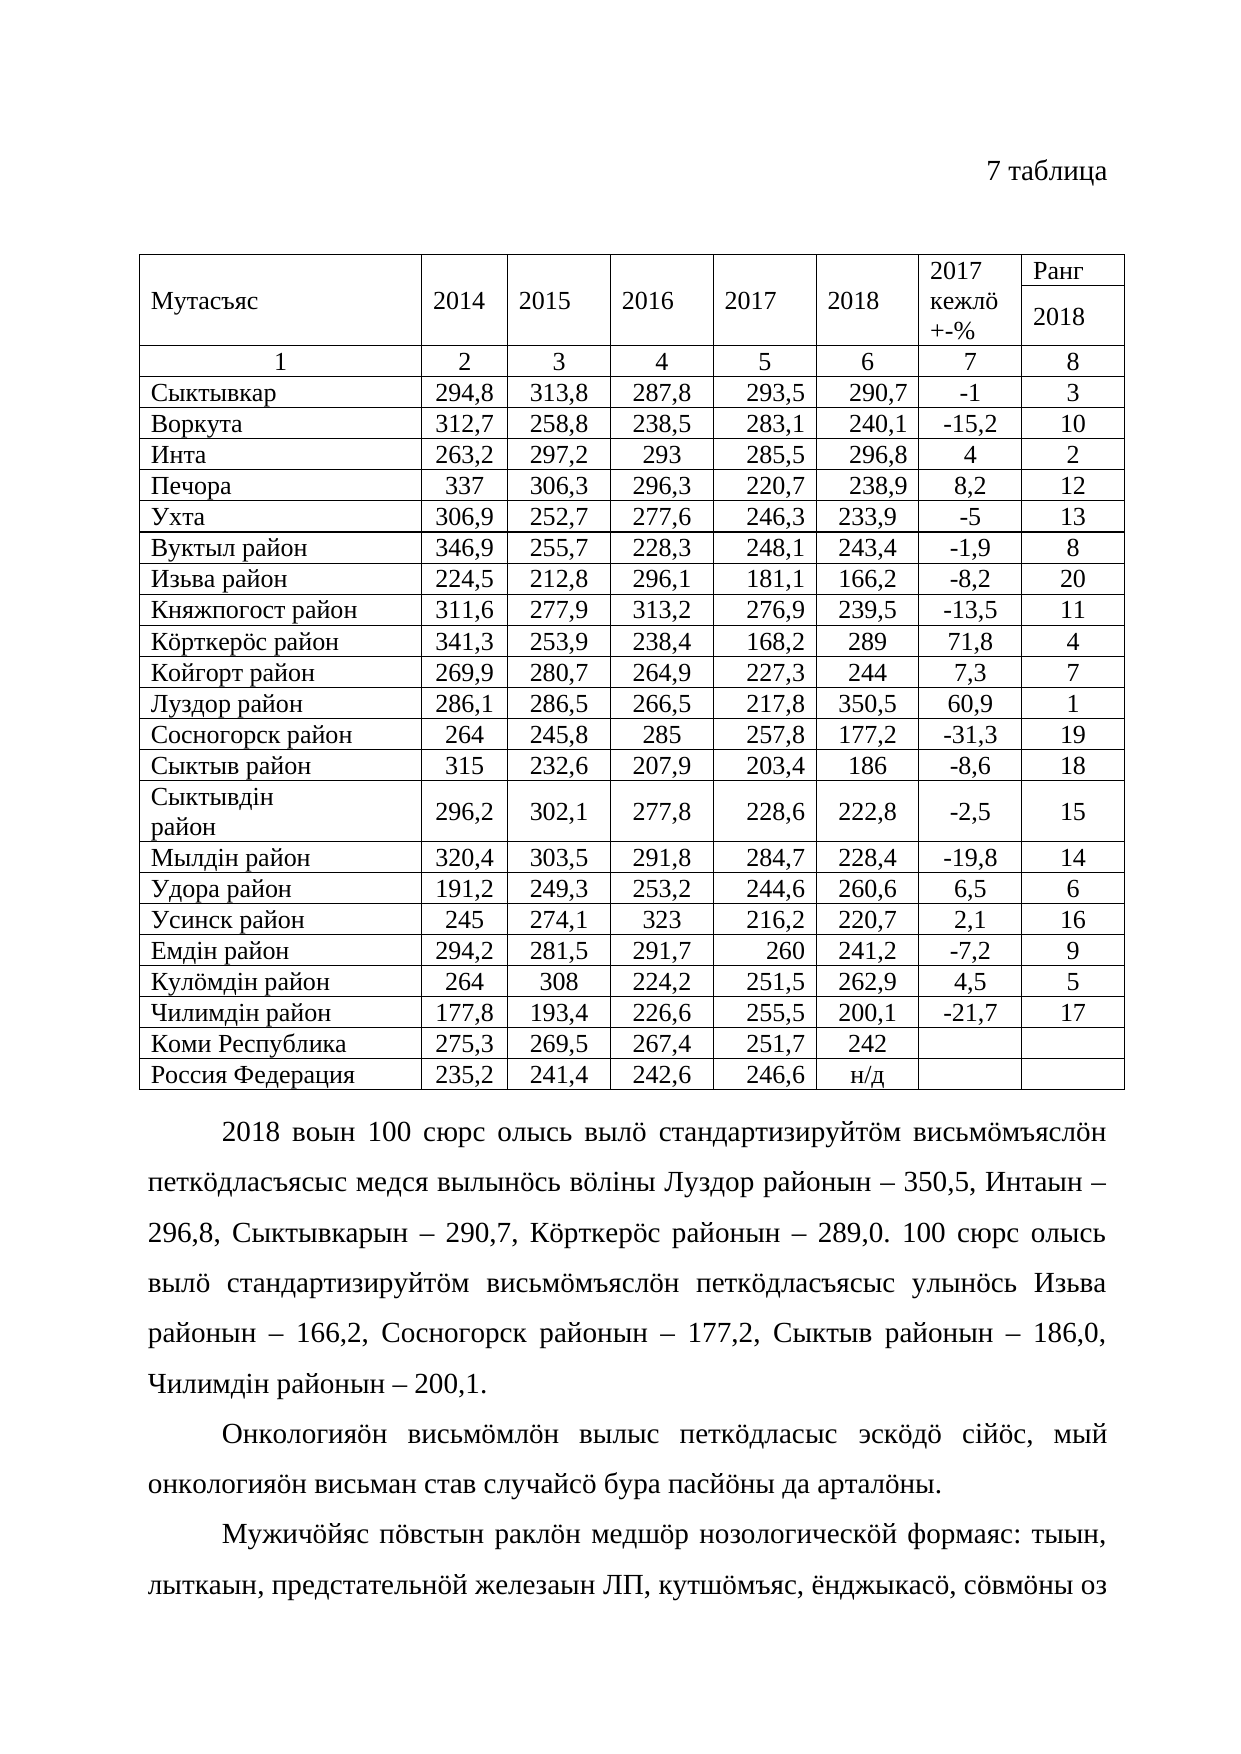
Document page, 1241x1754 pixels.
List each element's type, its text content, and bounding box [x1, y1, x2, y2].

table_cell 228,4 [817, 842, 918, 872]
table_cell 4 [611, 346, 713, 376]
table_cell 252,7 [508, 501, 610, 531]
table_cell 274,1 [508, 904, 610, 934]
table_cell 193,4 [508, 997, 610, 1027]
table_cell Кулӧмдін район [140, 966, 421, 996]
table_cell Вуктыл район [140, 533, 421, 562]
table_cell 240,1 [817, 408, 918, 438]
table_cell 297,2 [508, 439, 610, 469]
table_cell Сыктыв район [140, 750, 421, 780]
table_cell 200,1 [817, 997, 918, 1027]
table_cell 285,5 [714, 439, 816, 469]
table_cell 8 [1022, 346, 1124, 376]
table_cell 287,8 [611, 377, 713, 407]
table_cell 217,8 [714, 688, 816, 718]
table_cell 294,2 [422, 935, 507, 965]
table_cell 168,2 [714, 626, 816, 656]
table_cell 19 [1022, 719, 1124, 749]
table_cell 220,7 [714, 470, 816, 500]
table_cell 303,5 [508, 842, 610, 872]
table_cell 313,8 [508, 377, 610, 407]
table_cell 323 [611, 904, 713, 934]
table_header 2015 [508, 255, 610, 345]
table_cell -21,7 [919, 997, 1021, 1027]
table_cell Сыктывкар [140, 377, 421, 407]
table_cell 242,6 [611, 1059, 713, 1089]
table_cell 291,7 [611, 935, 713, 965]
table_cell [919, 1059, 1021, 1089]
table_cell 2018 [1022, 286, 1124, 345]
table_cell -8,6 [919, 750, 1021, 780]
table_cell [1022, 1028, 1124, 1058]
table_cell 293 [611, 439, 713, 469]
table_cell 239,5 [817, 595, 918, 624]
table_cell 312,7 [422, 408, 507, 438]
table_cell 7 [919, 346, 1021, 376]
table_cell 283,1 [714, 408, 816, 438]
table_cell 291,8 [611, 842, 713, 872]
table_cell 2,1 [919, 904, 1021, 934]
table_cell Изьва район [140, 564, 421, 593]
table_cell 267,4 [611, 1028, 713, 1058]
table_cell 269,9 [422, 657, 507, 687]
table_cell 228,6 [714, 781, 816, 841]
table_cell Удора район [140, 873, 421, 903]
table_cell 269,5 [508, 1028, 610, 1058]
table_cell 306,9 [422, 501, 507, 531]
table_cell 1 [1022, 688, 1124, 718]
table_cell 2 [422, 346, 507, 376]
table_cell 6 [817, 346, 918, 376]
table_cell 296,3 [611, 470, 713, 500]
table_cell 228,3 [611, 533, 713, 562]
table_cell Печора [140, 470, 421, 500]
table_cell 5 [714, 346, 816, 376]
table_cell 18 [1022, 750, 1124, 780]
table_cell 71,8 [919, 626, 1021, 656]
table_cell 4 [1022, 626, 1124, 656]
table_cell 306,3 [508, 470, 610, 500]
table_header 2016 [611, 255, 713, 345]
table_cell 290,7 [817, 377, 918, 407]
table_cell 233,9 [817, 501, 918, 531]
table_cell 280,7 [508, 657, 610, 687]
table_cell -1 [919, 377, 1021, 407]
table_cell 258,8 [508, 408, 610, 438]
table_cell 7,3 [919, 657, 1021, 687]
table_cell 289 [817, 626, 918, 656]
table_cell 186 [817, 750, 918, 780]
table_cell Кӧрткерӧс район [140, 626, 421, 656]
table_cell 260,6 [817, 873, 918, 903]
table_cell Мылдін район [140, 842, 421, 872]
table_header Ранг [1022, 255, 1124, 285]
table_cell 281,5 [508, 935, 610, 965]
table_cell 245,8 [508, 719, 610, 749]
table_header 2014 [422, 255, 507, 345]
table_cell 284,7 [714, 842, 816, 872]
table_cell 264,9 [611, 657, 713, 687]
table_cell 2 [1022, 439, 1124, 469]
table_cell 226,6 [611, 997, 713, 1027]
table_cell 17 [1022, 997, 1124, 1027]
table_cell 337 [422, 470, 507, 500]
table_cell -7,2 [919, 935, 1021, 965]
table_cell 241,4 [508, 1059, 610, 1089]
table_cell 207,9 [611, 750, 713, 780]
table_cell -31,3 [919, 719, 1021, 749]
table_cell -13,5 [919, 595, 1021, 624]
table_cell 276,9 [714, 595, 816, 624]
table_cell -15,2 [919, 408, 1021, 438]
table_cell 1 [140, 346, 421, 376]
table_cell 320,4 [422, 842, 507, 872]
table_cell -1,9 [919, 533, 1021, 562]
table_cell 253,9 [508, 626, 610, 656]
table_cell 13 [1022, 501, 1124, 531]
table_cell 8 [1022, 533, 1124, 562]
table_cell 249,3 [508, 873, 610, 903]
table_cell 311,6 [422, 595, 507, 624]
table_cell 212,8 [508, 564, 610, 593]
table_cell Россия Федерация [140, 1059, 421, 1089]
table_cell 4,5 [919, 966, 1021, 996]
table_cell 238,5 [611, 408, 713, 438]
table_cell 350,5 [817, 688, 918, 718]
table_cell 20 [1022, 564, 1124, 593]
table_cell 264 [422, 719, 507, 749]
table_cell [1022, 1059, 1124, 1089]
table_cell 294,8 [422, 377, 507, 407]
table_cell 286,1 [422, 688, 507, 718]
table_cell 251,7 [714, 1028, 816, 1058]
table_cell 302,1 [508, 781, 610, 841]
table_cell 166,2 [817, 564, 918, 593]
table_cell 7 [1022, 657, 1124, 687]
table_cell 277,8 [611, 781, 713, 841]
table_cell 14 [1022, 842, 1124, 872]
table_cell 191,2 [422, 873, 507, 903]
table_cell Инта [140, 439, 421, 469]
table_cell 203,4 [714, 750, 816, 780]
table_cell 227,3 [714, 657, 816, 687]
table_cell 244,6 [714, 873, 816, 903]
table_cell 12 [1022, 470, 1124, 500]
text 2018 воын 100 сюрс олысь вылӧ стандартизируйтӧм висьмӧмъяслӧн петкӧдласъясыс медся вылынӧсь вӧліны Луздор районын – 350,5, Интаын – 296,8, Сыктывкарын – 290,7, Кӧрткерӧс районын – 289,0. 100 сюрс олысь вылӧ стандартизируйтӧм висьмӧмъяслӧн петкӧдласъясыс улынӧсь Изьва районын – 166,2, Сосногорск районын – 177,2, Сыктыв районын – 186,0, Чилимдін районын – 200,1. [148, 1114, 1107, 1399]
table_cell 6 [1022, 873, 1124, 903]
table_cell 277,9 [508, 595, 610, 624]
table_cell 296,1 [611, 564, 713, 593]
table_cell 10 [1022, 408, 1124, 438]
table_cell 242 [817, 1028, 918, 1058]
table_cell 251,5 [714, 966, 816, 996]
table_cell Койгорт район [140, 657, 421, 687]
table_cell 222,8 [817, 781, 918, 841]
text Онкологияӧн висьмӧмлӧн вылыс петкӧдласыс эскӧдӧ сійӧс, мый онкологияӧн висьман став случайсӧ бура пасйӧны да арталӧны. [148, 1416, 1107, 1500]
table_cell Сыктывдін район [140, 781, 421, 841]
table_cell 266,5 [611, 688, 713, 718]
table_cell Усинск район [140, 904, 421, 934]
table_cell Емдін район [140, 935, 421, 965]
table_cell 253,2 [611, 873, 713, 903]
table_cell 313,2 [611, 595, 713, 624]
table_header 2018 [817, 255, 918, 345]
table_cell 260 [714, 935, 816, 965]
table_cell 177,2 [817, 719, 918, 749]
table_cell Сосногорск район [140, 719, 421, 749]
table_cell 232,6 [508, 750, 610, 780]
table_header Мутасъяс [140, 255, 421, 345]
table_cell Коми Республика [140, 1028, 421, 1058]
table_cell 224,2 [611, 966, 713, 996]
table_cell 257,8 [714, 719, 816, 749]
table_cell 346,9 [422, 533, 507, 562]
table_cell 245 [422, 904, 507, 934]
table_cell 3 [508, 346, 610, 376]
table_cell 9 [1022, 935, 1124, 965]
table_cell 246,3 [714, 501, 816, 531]
table_cell 238,4 [611, 626, 713, 656]
table_cell 3 [1022, 377, 1124, 407]
table_cell Княжпогост район [140, 595, 421, 624]
text 7 таблица [148, 153, 1107, 187]
table_cell 255,7 [508, 533, 610, 562]
table_cell 15 [1022, 781, 1124, 841]
table_cell 341,3 [422, 626, 507, 656]
text Мужичӧйяс пӧвстын раклӧн медшӧр нозологическӧй формаяс: тыын, лыткаын, предстательнӧй железаын ЛП, кутшӧмъяс, ёнджыкасӧ, сӧвмӧны оз [148, 1517, 1107, 1601]
table_cell 4 [919, 439, 1021, 469]
table_cell 248,1 [714, 533, 816, 562]
table_cell [919, 1028, 1021, 1058]
table_cell 296,8 [817, 439, 918, 469]
table_cell 262,9 [817, 966, 918, 996]
table_header 2017 [714, 255, 816, 345]
table_cell -8,2 [919, 564, 1021, 593]
table_cell 241,2 [817, 935, 918, 965]
table_cell 238,9 [817, 470, 918, 500]
table_cell 181,1 [714, 564, 816, 593]
table_cell 255,5 [714, 997, 816, 1027]
table_cell 177,8 [422, 997, 507, 1027]
table_cell 308 [508, 966, 610, 996]
table_cell 60,9 [919, 688, 1021, 718]
table_cell 11 [1022, 595, 1124, 624]
table_cell 16 [1022, 904, 1124, 934]
table_cell -5 [919, 501, 1021, 531]
table_cell 235,2 [422, 1059, 507, 1089]
table_cell 220,7 [817, 904, 918, 934]
table_cell 285 [611, 719, 713, 749]
table_cell 296,2 [422, 781, 507, 841]
table_cell 293,5 [714, 377, 816, 407]
table_cell 275,3 [422, 1028, 507, 1058]
table_cell Ухта [140, 501, 421, 531]
table_cell 286,5 [508, 688, 610, 718]
table_cell 244 [817, 657, 918, 687]
table_cell Чилимдін район [140, 997, 421, 1027]
table_cell 224,5 [422, 564, 507, 593]
table_cell 243,4 [817, 533, 918, 562]
table_cell -2,5 [919, 781, 1021, 841]
table_cell 216,2 [714, 904, 816, 934]
table_cell 246,6 [714, 1059, 816, 1089]
table_cell н/д [817, 1059, 918, 1089]
table_cell 264 [422, 966, 507, 996]
table_header 2017 кежлӧ +-% [919, 255, 1021, 345]
table_cell Воркута [140, 408, 421, 438]
table_cell 263,2 [422, 439, 507, 469]
table_cell -19,8 [919, 842, 1021, 872]
table_cell 5 [1022, 966, 1124, 996]
table_cell 8,2 [919, 470, 1021, 500]
table_cell 6,5 [919, 873, 1021, 903]
table_cell 277,6 [611, 501, 713, 531]
table_cell 315 [422, 750, 507, 780]
table_cell Луздор район [140, 688, 421, 718]
